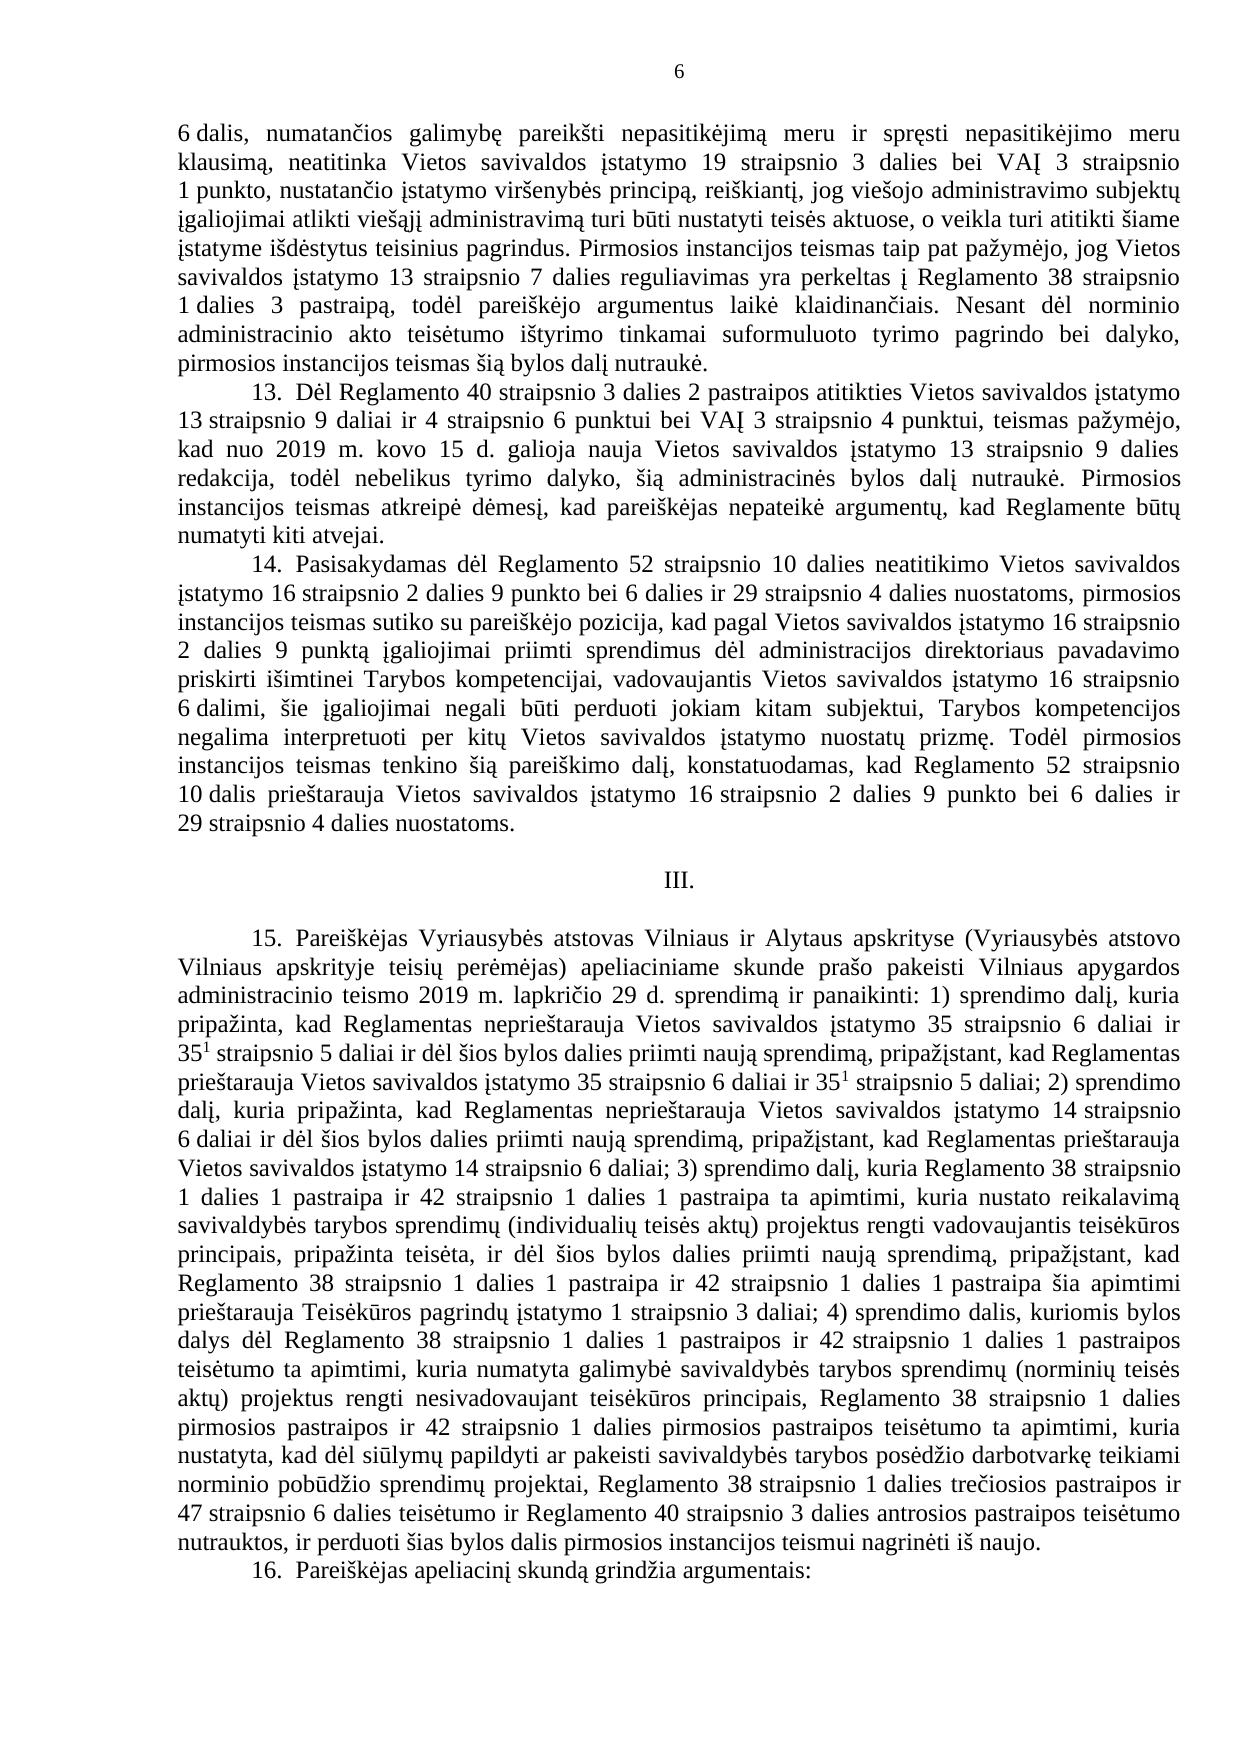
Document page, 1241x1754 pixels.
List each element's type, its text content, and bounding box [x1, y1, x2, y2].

text 16. Pareiškėjas apeliacinį skundą grindžia argumentais: [177, 1556, 1181, 1584]
text 14. Pasisakydamas dėl Reglamento 52 straipsnio 10 dalies neatitikimo Vietos savivaldos įstatymo 16 straipsnio 2 dalies 9 punkto bei 6 dalies ir 29 straipsnio 4 dalies nuostatoms, pirmosios instancijos teismas sutiko su pareiškėjo pozicija, kad pagal Vietos savivaldos įstatymo 16 straipsnio 2 dalies 9 punktą įgaliojimai priimti sprendimus dėl administracijos direktoriaus pavadavimo priskirti išimtinei Tarybos kompetencijai, vadovaujantis Vietos savivaldos įstatymo 16 straipsnio 6 dalimi, šie įgaliojimai negali būti perduoti jokiam kitam subjektui, Tarybos kompetencijos negalima interpretuoti per kitų Vietos savivaldos įstatymo nuostatų prizmę. Todėl pirmosios instancijos teismas tenkino šią pareiškimo dalį, konstatuodamas, kad Reglamento 52 straipsnio 10 dalis prieštarauja Vietos savivaldos įstatymo 16 straipsnio 2 dalies 9 punkto bei 6 dalies ir 29 straipsnio 4 dalies nuostatoms. [177, 549, 1181, 837]
text 13. Dėl Reglamento 40 straipsnio 3 dalies 2 pastraipos atitikties Vietos savivaldos įstatymo 13 straipsnio 9 daliai ir 4 straipsnio 6 punktui bei VAĮ 3 straipsnio 4 punktui, teismas pažymėjo, kad nuo 2019 m. kovo 15 d. galioja nauja Vietos savivaldos įstatymo 13 straipsnio 9 dalies redakcija, todėl nebelikus tyrimo dalyko, šią administracinės bylos dalį nutraukė. Pirmosios instancijos teismas atkreipė dėmesį, kad pareiškėjas nepateikė argumentų, kad Reglamente būtų numatyti kiti atvejai. [177, 377, 1181, 549]
text 15. Pareiškėjas Vyriausybės atstovas Vilniaus ir Alytaus apskrityse (Vyriausybės atstovo Vilniaus apskrityje teisių perėmėjas) apeliaciniame skunde prašo pakeisti Vilniaus apygardos administracinio teismo 2019 m. lapkričio 29 d. sprendimą ir panaikinti: 1) sprendimo dalį, kuria pripažinta, kad Reglamentas neprieštarauja Vietos savivaldos įstatymo 35 straipsnio 6 daliai ir 351 straipsnio 5 daliai ir dėl šios bylos dalies priimti naują sprendimą, pripažįstant, kad Reglamentas prieštarauja Vietos savivaldos įstatymo 35 straipsnio 6 daliai ir 351 straipsnio 5 daliai; 2) sprendimo dalį, kuria pripažinta, kad Reglamentas neprieštarauja Vietos savivaldos įstatymo 14 straipsnio 6 daliai ir dėl šios bylos dalies priimti naują sprendimą, pripažįstant, kad Reglamentas prieštarauja Vietos savivaldos įstatymo 14 straipsnio 6 daliai; 3) sprendimo dalį, kuria Reglamento 38 straipsnio 1 dalies 1 pastraipa ir 42 straipsnio 1 dalies 1 pastraipa ta apimtimi, kuria nustato reikalavimą savivaldybės tarybos sprendimų (individualių teisės aktų) projektus rengti vadovaujantis teisėkūros principais, pripažinta teisėta, ir dėl šios bylos dalies priimti naują sprendimą, pripažįstant, kad Reglamento 38 straipsnio 1 dalies 1 pastraipa ir 42 straipsnio 1 dalies 1 pastraipa šia apimtimi prieštarauja Teisėkūros pagrindų įstatymo 1 straipsnio 3 daliai; 4) sprendimo dalis, kuriomis bylos dalys dėl Reglamento 38 straipsnio 1 dalies 1 pastraipos ir 42 straipsnio 1 dalies 1 pastraipos teisėtumo ta apimtimi, kuria numatyta galimybė savivaldybės tarybos sprendimų (norminių teisės aktų) projektus rengti nesivadovaujant teisėkūros principais, Reglamento 38 straipsnio 1 dalies pirmosios pastraipos ir 42 straipsnio 1 dalies pirmosios pastraipos teisėtumo ta apimtimi, kuria nustatyta, kad dėl siūlymų papildyti ar pakeisti savivaldybės tarybos posėdžio darbotvarkę teikiami norminio pobūdžio sprendimų projektai, Reglamento 38 straipsnio 1 dalies trečiosios pastraipos ir 47 straipsnio 6 dalies teisėtumo ir Reglamento 40 straipsnio 3 dalies antrosios pastraipos teisėtumo nutrauktos, ir perduoti šias bylos dalis pirmosios instancijos teismui nagrinėti iš naujo. [177, 923, 1181, 1556]
text III. [177, 866, 1181, 894]
text 6 dalis, numatančios galimybę pareikšti nepasitikėjimą meru ir spręsti nepasitikėjimo meru klausimą, neatitinka Vietos savivaldos įstatymo 19 straipsnio 3 dalies bei VAĮ 3 straipsnio 1 punkto, nustatančio įstatymo viršenybės principą, reiškiantį, jog viešojo administravimo subjektų įgaliojimai atlikti viešąjį administravimą turi būti nustatyti teisės aktuose, o veikla turi atitikti šiame įstatyme išdėstytus teisinius pagrindus. Pirmosios instancijos teismas taip pat pažymėjo, jog Vietos savivaldos įstatymo 13 straipsnio 7 dalies reguliavimas yra perkeltas į Reglamento 38 straipsnio 1 dalies 3 pastraipą, todėl pareiškėjo argumentus laikė klaidinančiais. Nesant dėl norminio administracinio akto teisėtumo ištyrimo tinkamai suformuluoto tyrimo pagrindo bei dalyko, pirmosios instancijos teismas šią bylos dalį nutraukė. [177, 118, 1181, 377]
